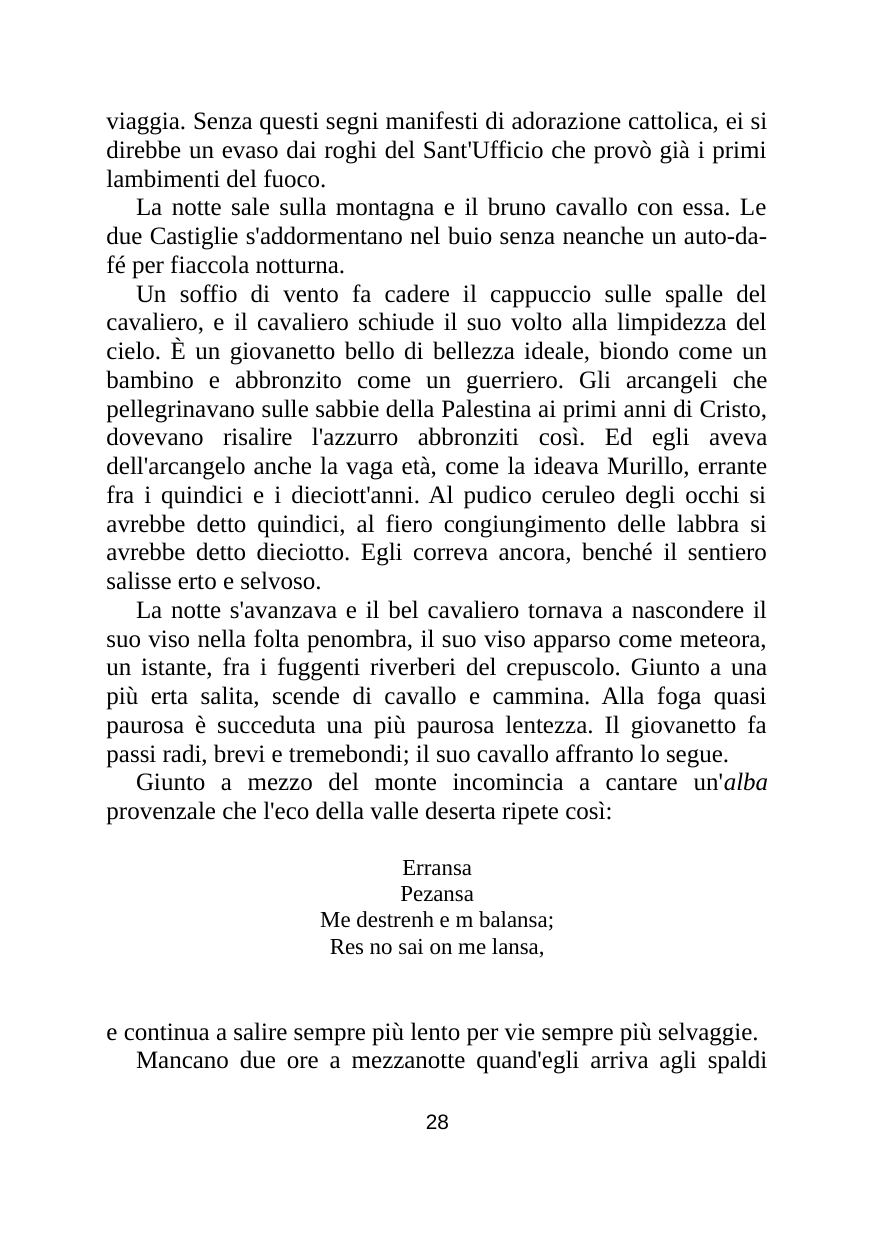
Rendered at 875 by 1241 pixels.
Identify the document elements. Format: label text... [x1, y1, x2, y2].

text La notte sale sulla montagna e il bruno cavallo con essa. Le due Castiglie s'addormentano nel buio senza neanche un auto-da-fé per fiaccola notturna. [106, 192, 768, 279]
text Erransa [106, 854, 768, 880]
text Me destrenh e m balansa; [106, 906, 768, 933]
text Giunto a mezzo del monte incomincia a cantare un'alba provenzale che l'eco della valle deserta ripete così: [106, 767, 768, 825]
text Res no sai on me lansa, [106, 933, 768, 959]
text Un soffio di vento fa cadere il cappuccio sulle spalle del cavaliero, e il cavaliero schiude il suo volto alla limpidezza del cielo. È un giovanetto bello di bellezza ideale, biondo come un bambino e abbronzito come un guerriero. Gli arcangeli che pellegrinavano sulle sabbie della Palestina ai primi anni di Cristo, dovevano risalire l'azzurro abbronziti così. Ed egli aveva dell'arcangelo anche la vaga età, come la ideava Murillo, errante fra i quindici e i dieciott'anni. Al pudico ceruleo degli occhi si avrebbe detto quindici, al fiero congiungimento delle labbra si avrebbe detto dieciotto. Egli correva ancora, benché il sentiero salisse erto e selvoso. [106, 279, 768, 595]
text viaggia. Senza questi segni manifesti di adorazione cattolica, ei si direbbe un evaso dai roghi del Sant'Ufficio che provò già i primi lambimenti del fuoco. [106, 106, 768, 192]
text Pezansa [106, 880, 768, 906]
text e continua a salire sempre più lento per vie sempre più selvaggie. [106, 1017, 768, 1045]
text La notte s'avanzava e il bel cavaliero tornava a nascondere il suo viso nella folta penombra, il suo viso apparso come meteora, un istante, fra i fuggenti riverberi del crepuscolo. Giunto a una più erta salita, scende di cavallo e cammina. Alla foga quasi paurosa è succeduta una più paurosa lentezza. Il giovanetto fa passi radi, brevi e tremebondi; il suo cavallo affranto lo segue. [106, 595, 768, 767]
text Mancano due ore a mezzanotte quand'egli arriva agli spaldi [106, 1045, 768, 1074]
